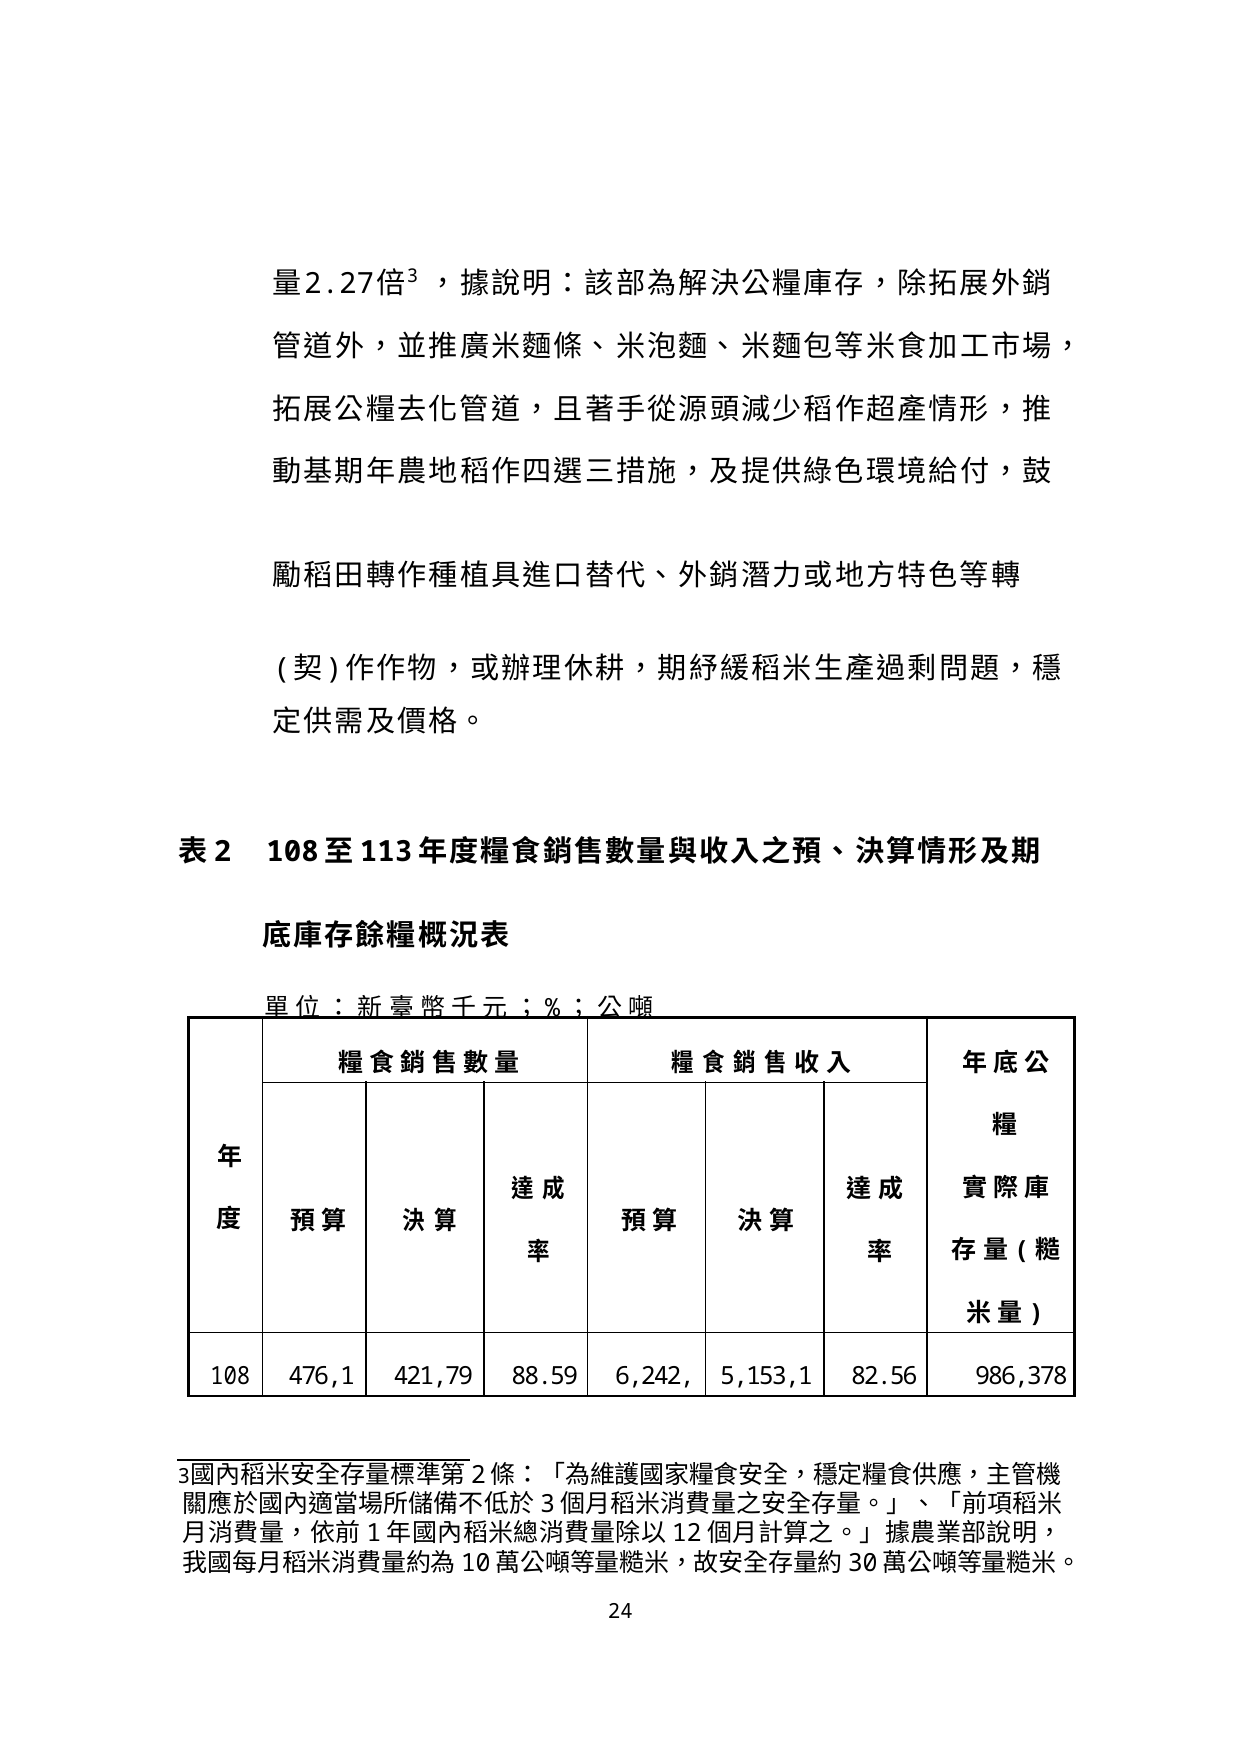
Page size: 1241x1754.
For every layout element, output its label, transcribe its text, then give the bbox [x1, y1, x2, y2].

table_cell 6,242, [588, 1333, 705, 1395]
table_cell 決算 [367, 1083, 483, 1331]
text 國內稻米安全存量標準第2條：「為維護國家糧食安全，穩定糧食供應，主管機關應於國內適當場所儲備不低於3個月稻米消費量之安全存量。」、「前項稻米月消費量，依前1年國內稻米總消費量除以12個月計算之。」據農業部說明，我國每月稻米消費量約為10萬公噸等量糙米，故安全存量約30萬公噸等量糙米。 [177, 1460, 1063, 1577]
table_cell 達成率 [825, 1083, 926, 1331]
text 農業部對保價收購之公糧除供安全存糧外，並配撥軍糧、專案糧、加工用糧、調解民食、飼料用米及國內外糧食救助等。檢視近年公糧銷售情形(詳表2)，因外銷糧及標售糧或飼料用米與學校午餐食米等銷售未如預期，公糧實際銷售數量自109年度起逐年降低，111年度僅銷售42萬3,947公噸，且較預算減少13.67%，然因飼料用米銷售價格較預計增加，致整體糧食銷售收入較預算增加1.94%；而112年度截至8月底止，實際銷售數量及收入僅占全年預算之37.54%及42.94%，銷售情況依然欠佳。另111年底公糧庫存量68萬2,326公噸，已達我國安全存量2.27倍，據說明：該部為解決公糧庫存，除拓展外銷管道外，並推廣米麵條、米泡麵、米麵包等米食加工市場，拓展公糧去化管道，且著手從源頭減少稻作超產情形，推動基期年農地稻作四選三措施，及提供綠色環境給付，鼓勵稻田轉作種植具進口替代、外銷潛力或地方特色等轉(契)作作物，或辦理休耕，期紓緩稻米生產過剩問題，穩定供需及價格。 [266, 177, 1063, 740]
table_cell 預算 [263, 1083, 365, 1331]
table_cell 決算 [706, 1083, 823, 1331]
text 表2 108至113年度糧食銷售數量與收入之預、決算情形及期底庫存餘糧概況表 單位：新臺幣千元；%；公噸 [177, 766, 1063, 1016]
table_cell 預算 [588, 1083, 705, 1331]
table_header 糧食銷售收入 [588, 1019, 926, 1081]
table_cell 108 [190, 1333, 262, 1395]
table_cell 5,153,1 [706, 1333, 823, 1395]
table_cell 476,1 [263, 1333, 365, 1395]
table_header 年底公糧 實際庫存量(糙米量) [928, 1019, 1073, 1331]
table_header 糧食銷售數量 [263, 1019, 587, 1081]
table_cell 986,378 [928, 1333, 1073, 1395]
table_cell 88.59 [485, 1333, 587, 1395]
table_header 年度 [190, 1019, 262, 1331]
table_cell 421,79 [367, 1333, 483, 1395]
table_cell 82.56 [825, 1333, 926, 1395]
table_cell 達成率 [485, 1083, 587, 1331]
